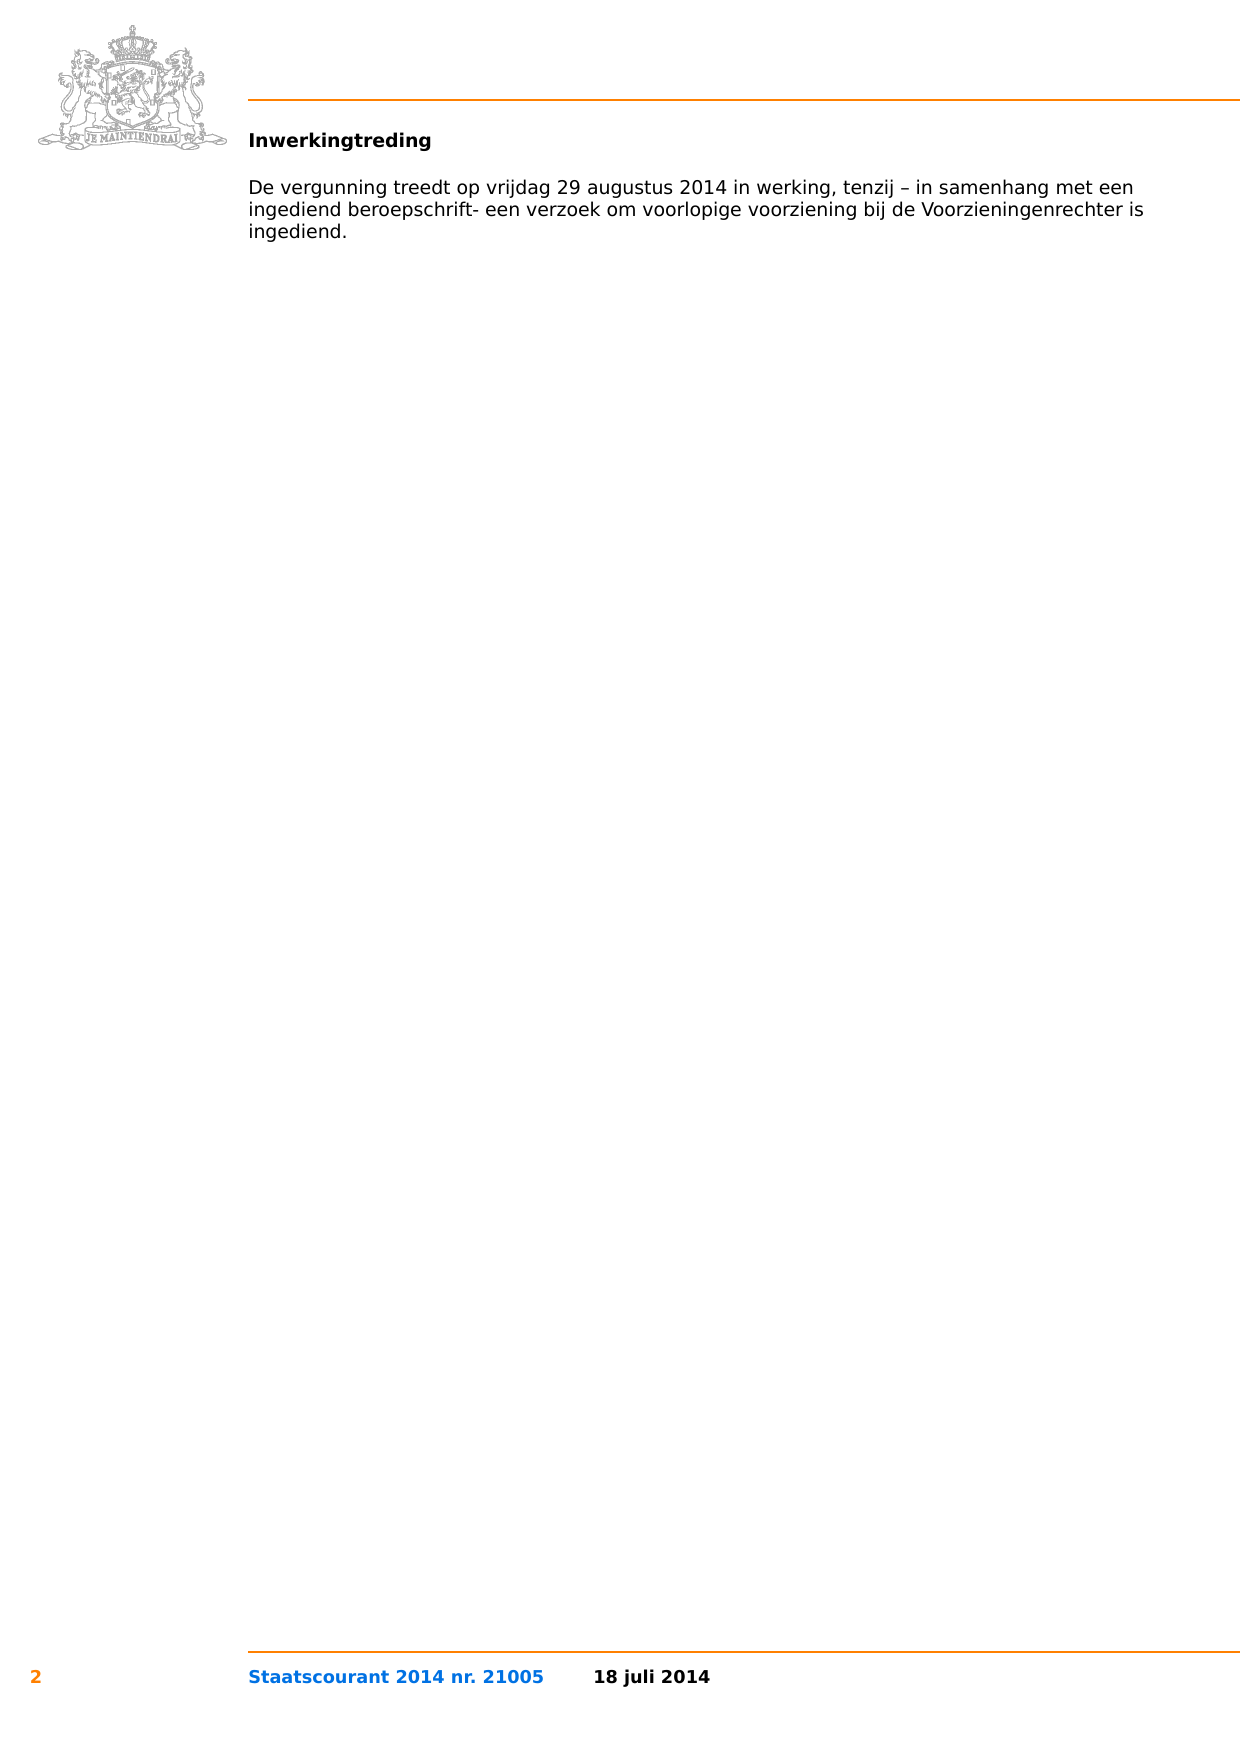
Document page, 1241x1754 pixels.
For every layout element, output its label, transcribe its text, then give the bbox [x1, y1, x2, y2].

subtitle Inwerkingtreding [248, 130, 1163, 152]
picture [38, 25, 227, 150]
text De vergunning treedt op vrijdag 29 augustus 2014 in werking, tenzij – in samenhang met een ingediend beroepschrift- een verzoek om voorlopige voorziening bij de Voorzieningenrechter is ingediend. [248, 177, 1163, 243]
